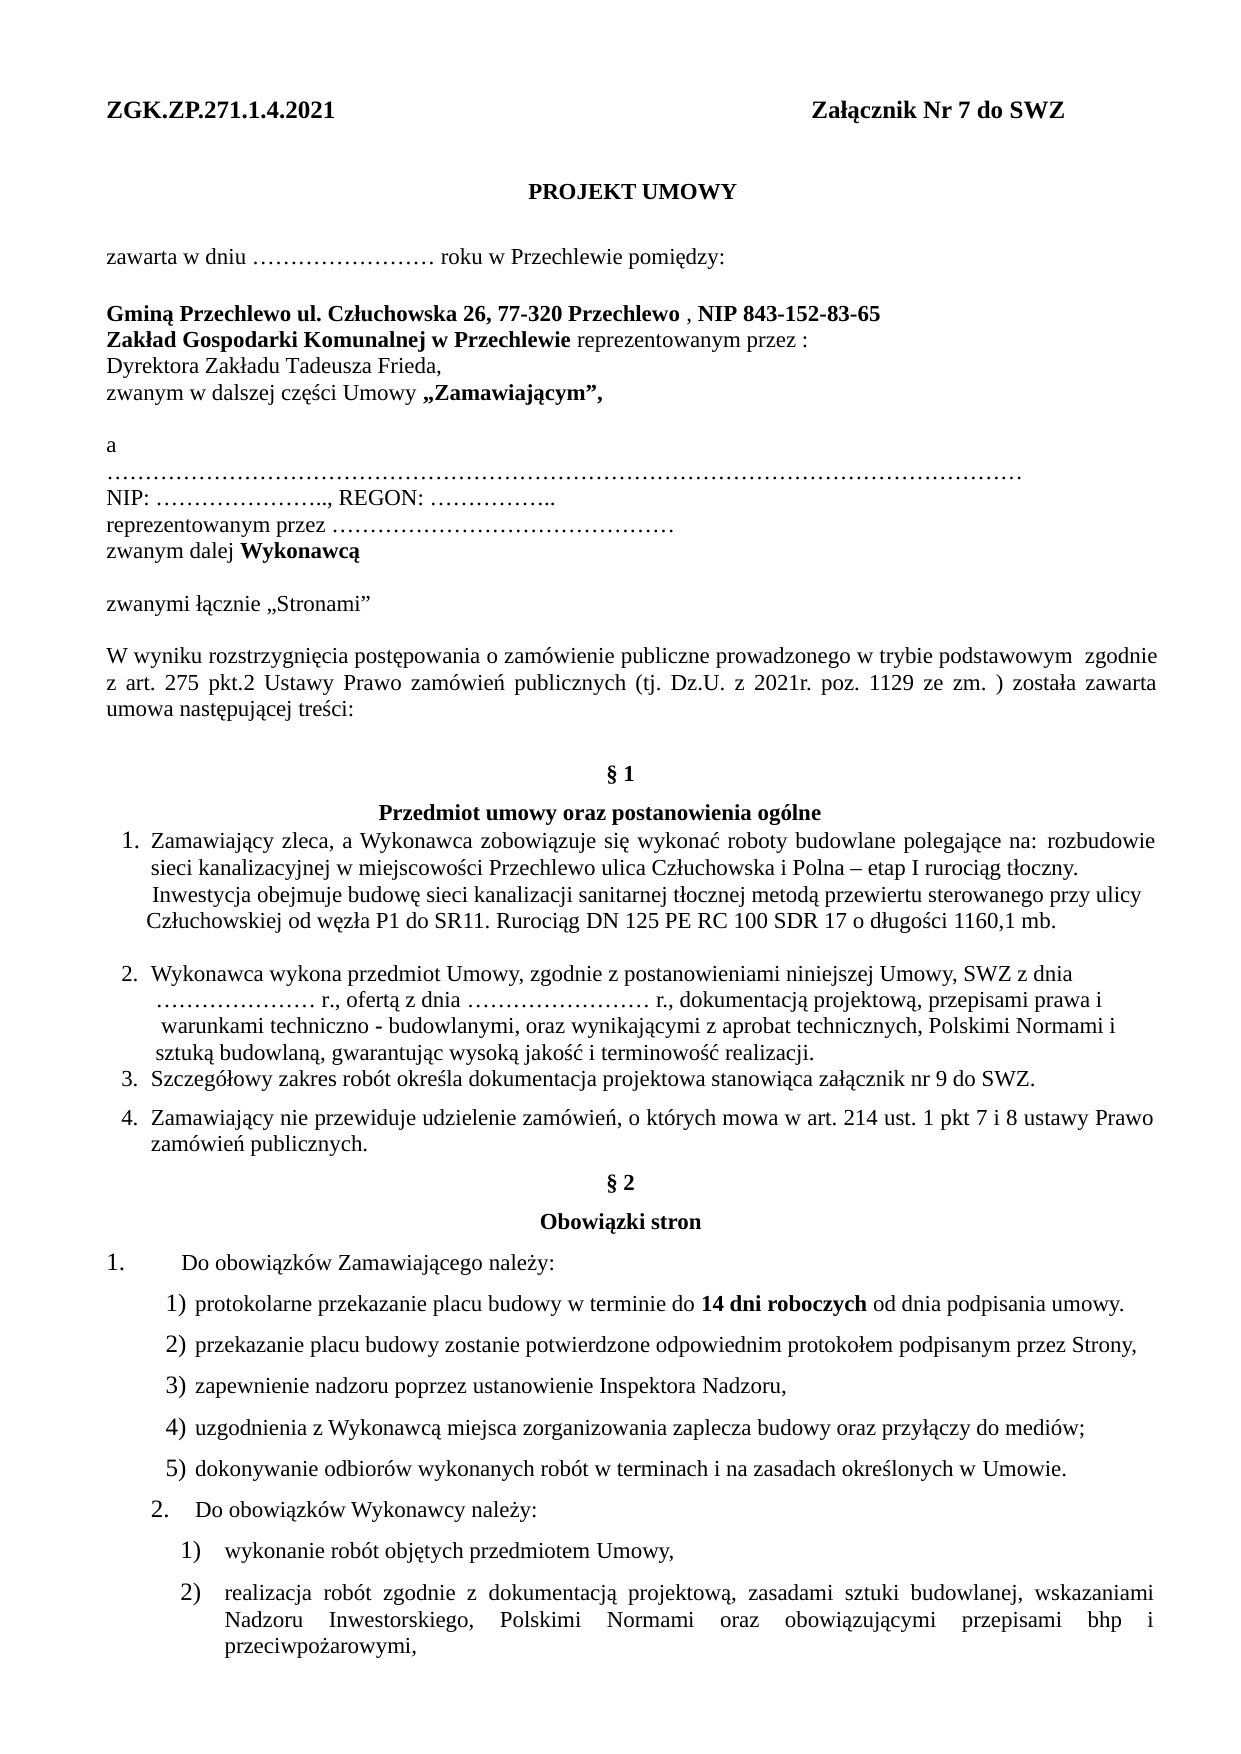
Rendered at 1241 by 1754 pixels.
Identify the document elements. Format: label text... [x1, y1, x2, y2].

list Zamawiający zleca, a Wykonawca zobowiązuje się wykonać roboty budowlane polegające na: rozbudowie sieci kanalizacyjnej w miejscowości Przechlewo ulica Człuchowska i Polna – etap I rurociąg tłoczny. [121, 826, 1155, 881]
text ………………………………………………………………………………………………………… [106, 458, 1159, 484]
text zwanymi łącznie „Stronami” [106, 590, 1159, 616]
list zapewnienie nadzoru poprzez ustanowienie Inspektora Nadzoru, [165, 1371, 1159, 1399]
list Wykonawca wykona przedmiot Umowy, zgodnie z postanowieniami niniejszej Umowy, SWZ z dnia [121, 960, 1155, 986]
text zwanym dalej Wykonawcą [106, 537, 1159, 563]
text zawarta w dniu …………………… roku w Przechlewie pomiędzy: [106, 243, 1159, 269]
list Szczegółowy zakres robót określa dokumentacja projektowa stanowiąca załącznik nr 9 do SWZ. [121, 1065, 1155, 1091]
subtitle § 1 [106, 760, 1134, 787]
list uzgodnienia z Wykonawcą miejsca zorganizowania zaplecza budowy oraz przyłączy do mediów; [165, 1412, 1159, 1441]
text Gminą Przechlewo ul. Człuchowska 26, 77-320 Przechlewo , NIP 843-152-83-65 [106, 300, 1159, 326]
text ………………… r., ofertą z dnia …………………… r., dokumentacją projektową, przepisami prawa i [121, 986, 1155, 1012]
subtitle PROJEKT UMOWY [106, 178, 1159, 204]
text Przedmiot umowy oraz postanowienia ogólne [378, 799, 1159, 826]
text warunkami techniczno - budowlanymi, oraz wynikającymi z aprobat technicznych, Polskimi Normami i [121, 1012, 1155, 1039]
list dokonywanie odbiorów wykonanych robót w terminach i na zasadach określonych w Umowie. [165, 1453, 1159, 1482]
subtitle § 2 [106, 1169, 1134, 1196]
list Zamawiający nie przewiduje udzielenie zamówień, o których mowa w art. 214 ust. 1 pkt 7 i 8 ustawy Prawo zamówień publicznych. [121, 1104, 1155, 1157]
text Obowiązki stron [106, 1208, 1135, 1234]
text W wyniku rozstrzygnięcia postępowania o zamówienie publiczne prowadzonego w trybie podstawowym zgodnie z art. 275 pkt.2 Ustawy Prawo zamówień publicznych (tj. Dz.U. z 2021r. poz. 1129 ze zm. ) została zawarta umowa następującej treści: [106, 642, 1159, 721]
list Do obowiązków Zamawiającego należy: [106, 1247, 1159, 1276]
text Inwestycja obejmuje budowę sieci kanalizacji sanitarnej tłocznej metodą przewiertu sterowanego przy ulicy [106, 881, 1159, 907]
text sztuką budowlaną, gwarantując wysoką jakość i terminowość realizacji. [121, 1039, 1155, 1065]
list Do obowiązków Wykonawcy należy: [151, 1494, 1159, 1523]
list przekazanie placu budowy zostanie potwierdzone odpowiednim protokołem podpisanym przez Strony, [165, 1329, 1159, 1358]
list realizacja robót zgodnie z dokumentacją projektową, zasadami sztuki budowlanej, wskazaniami Nadzoru Inwestorskiego, Polskimi Normami oraz obowiązującymi przepisami bhp i przeciwpożarowymi, [180, 1577, 1155, 1658]
text Człuchowskiej od węzła P1 do SR11. Rurociąg DN 125 PE RC 100 SDR 17 o długości 1160,1 mb. [106, 907, 1159, 933]
text a [106, 432, 1159, 458]
text Dyrektora Zakładu Tadeusza Frieda, [106, 352, 1159, 379]
list wykonanie robót objętych przedmiotem Umowy, [180, 1536, 1159, 1564]
list protokolarne przekazanie placu budowy w terminie do 14 dni roboczych od dnia podpisania umowy. [165, 1288, 1159, 1317]
text NIP: ………………….., REGON: …………….. [106, 484, 1159, 511]
text zwanym w dalszej części Umowy „Zamawiającym”, [106, 379, 1159, 405]
text Zakład Gospodarki Komunalnej w Przechlewie reprezentowanym przez : [106, 326, 1159, 352]
text ZGK.ZP.271.1.4.2021 Załącznik Nr 7 do SWZ [106, 95, 1159, 124]
text reprezentowanym przez ……………………………………… [106, 511, 1159, 537]
